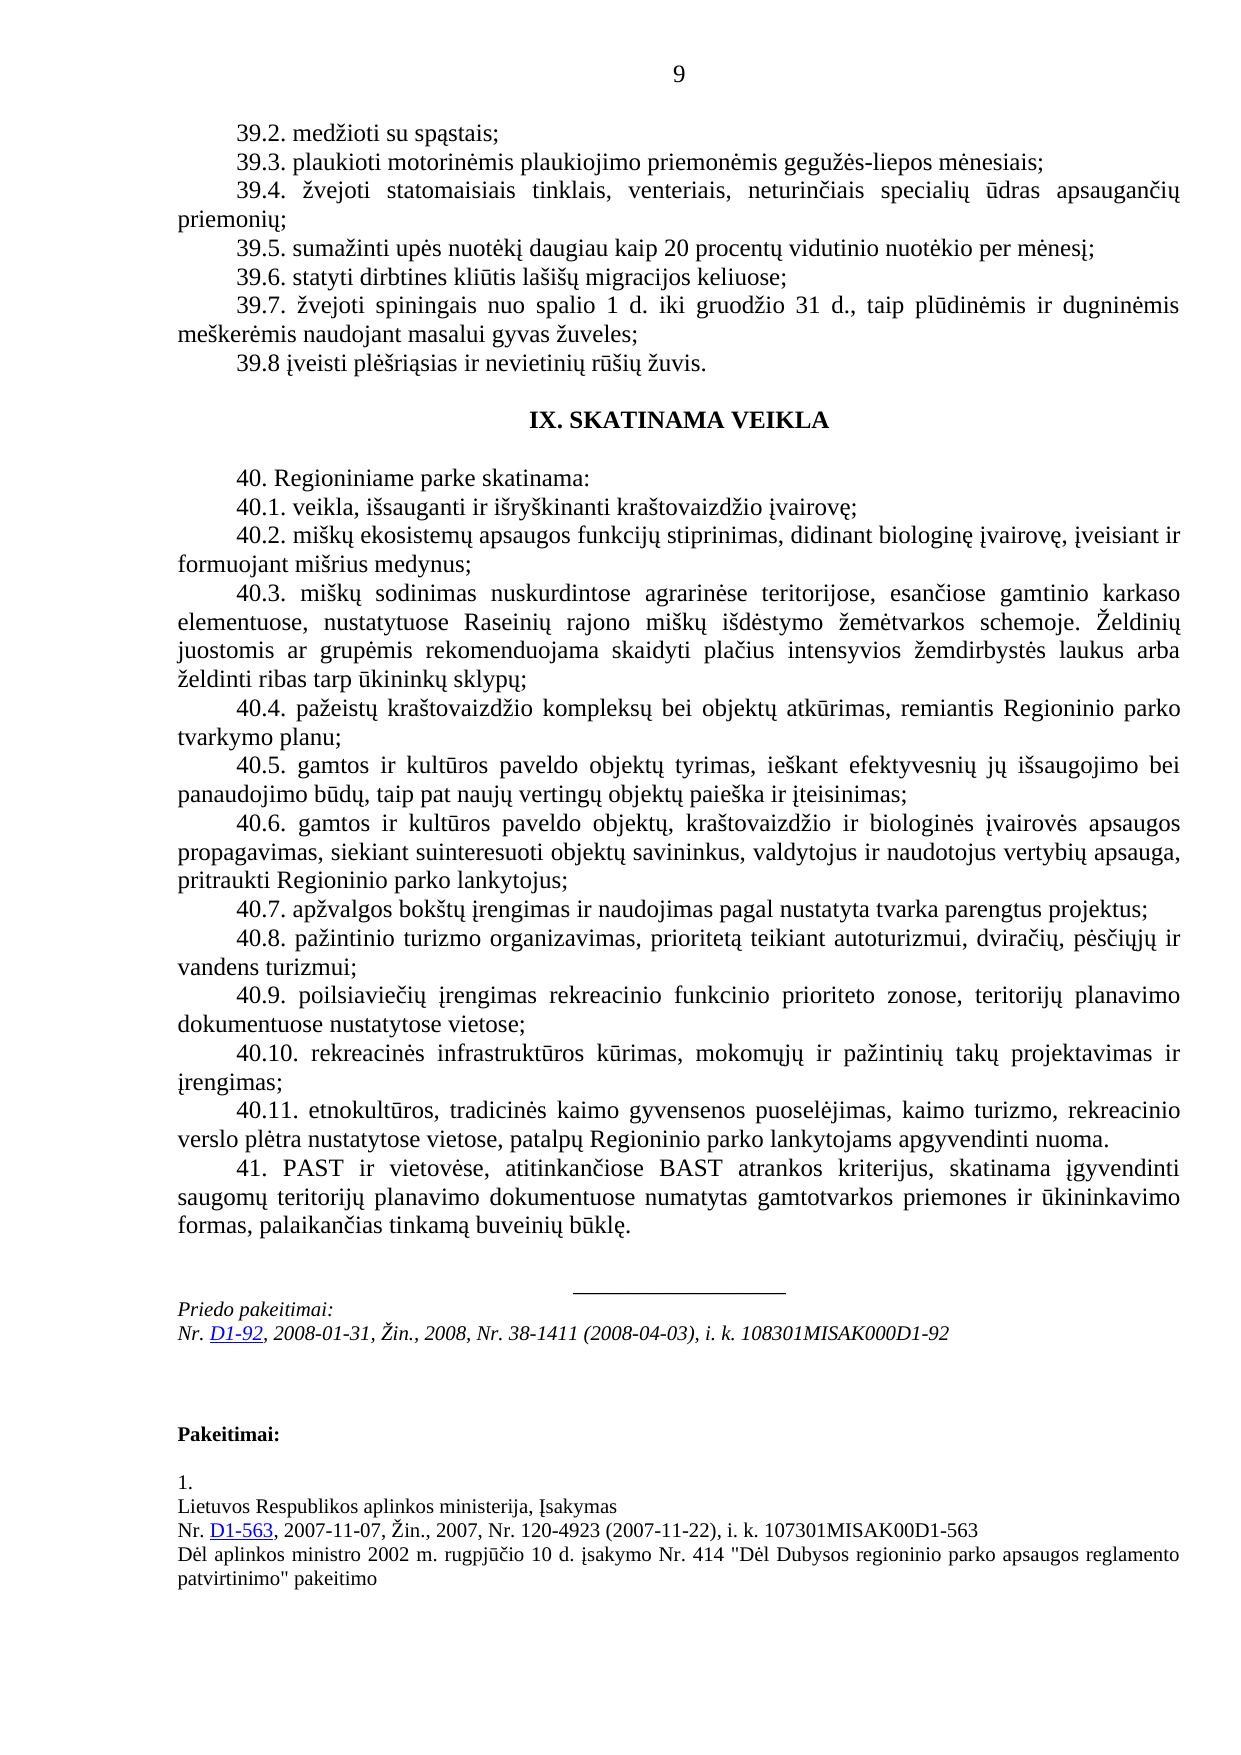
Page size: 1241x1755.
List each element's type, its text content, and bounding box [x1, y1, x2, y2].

text 40.11. etnokultūros, tradicinės kaimo gyvensenos puoselėjimas, kaimo turizmo, rekreacinio verslo plėtra nustatytose vietose, patalpų Regioninio parko lankytojams apgyvendinti nuoma. [177, 1096, 1181, 1153]
text 40.6. gamtos ir kultūros paveldo objektų, kraštovaizdžio ir biologinės įvairovės apsaugos propagavimas, siekiant suinteresuoti objektų savininkus, valdytojus ir naudotojus vertybių apsauga, pritraukti Regioninio parko lankytojus; [177, 808, 1181, 894]
text 40.3. miškų sodinimas nuskurdintose agrarinėse teritorijose, esančiose gamtinio karkaso elementuose, nustatytuose Raseinių rajono miškų išdėstymo žemėtvarkos schemoje. Želdinių juostomis ar grupėmis rekomenduojama skaidyti plačius intensyvios žemdirbystės laukus arba želdinti ribas tarp ūkininkų sklypų; [177, 578, 1181, 693]
text 40.9. poilsiaviečių įrengimas rekreacinio funkcinio prioriteto zonose, teritorijų planavimo dokumentuose nustatytose vietose; [177, 981, 1181, 1038]
text 39.2. medžioti su spąstais; [177, 118, 1181, 147]
text 40.4. pažeistų kraštovaizdžio kompleksų bei objektų atkūrimas, remiantis Regioninio parko tvarkymo planu; [177, 693, 1181, 751]
text Pakeitimai: [177, 1422, 1181, 1446]
text 39.5. sumažinti upės nuotėkį daugiau kaip 20 procentų vidutinio nuotėkio per mėnesį; [177, 233, 1181, 262]
text 40.1. veikla, išsauganti ir išryškinanti kraštovaizdžio įvairovę; [177, 492, 1181, 521]
text 39.4. žvejoti statomaisiais tinklais, venteriais, neturinčiais specialių ūdras apsaugančių priemonių; [177, 176, 1181, 233]
text 39.3. plaukioti motorinėmis plaukiojimo priemonėmis gegužės-liepos mėnesiais; [177, 147, 1181, 176]
text IX. SKATINAMA VEIKLA [177, 406, 1181, 434]
text 40.5. gamtos ir kultūros paveldo objektų tyrimas, ieškant efektyvesnių jų išsaugojimo bei panaudojimo būdų, taip pat naujų vertingų objektų paieška ir įteisinimas; [177, 751, 1181, 808]
text Nr. D1-92, 2008-01-31, Žin., 2008, Nr. 38-1411 (2008-04-03), i. k. 108301MISAK000D1-92 [177, 1321, 1181, 1345]
text 40.2. miškų ekosistemų apsaugos funkcijų stiprinimas, didinant biologinę įvairovę, įveisiant ir formuojant mišrius medynus; [177, 521, 1181, 578]
text 39.8 įveisti plėšriąsias ir nevietinių rūšių žuvis. [177, 348, 1181, 377]
text Dėl aplinkos ministro 2002 m. rugpjūčio 10 d. įsakymo Nr. 414 "Dėl Dubysos regioninio parko apsaugos reglamento patvirtinimo" pakeitimo [177, 1542, 1181, 1590]
text 1. [177, 1470, 1181, 1494]
text 40.7. apžvalgos bokštų įrengimas ir naudojimas pagal nustatyta tvarka parengtus projektus; [177, 894, 1181, 923]
text Lietuvos Respublikos aplinkos ministerija, Įsakymas [177, 1494, 1181, 1518]
text _________________ [177, 1268, 1181, 1297]
text Priedo pakeitimai: [177, 1297, 1181, 1321]
text 41. PAST ir vietovėse, atitinkančiose BAST atrankos kriterijus, skatinama įgyvendinti saugomų teritorijų planavimo dokumentuose numatytas gamtotvarkos priemones ir ūkininkavimo formas, palaikančias tinkamą buveinių būklę. [177, 1153, 1181, 1239]
text 40.10. rekreacinės infrastruktūros kūrimas, mokomųjų ir pažintinių takų projektavimas ir įrengimas; [177, 1038, 1181, 1096]
text 40.8. pažintinio turizmo organizavimas, prioritetą teikiant autoturizmui, dviračių, pėsčiųjų ir vandens turizmui; [177, 923, 1181, 981]
text 39.6. statyti dirbtines kliūtis lašišų migracijos keliuose; [177, 262, 1181, 291]
text 40. Regioniniame parke skatinama: [177, 463, 1181, 492]
text Nr. D1-563, 2007-11-07, Žin., 2007, Nr. 120-4923 (2007-11-22), i. k. 107301MISAK00D1-563 [177, 1518, 1181, 1542]
text 39.7. žvejoti spiningais nuo spalio 1 d. iki gruodžio 31 d., taip plūdinėmis ir dugninėmis meškerėmis naudojant masalui gyvas žuveles; [177, 291, 1181, 348]
